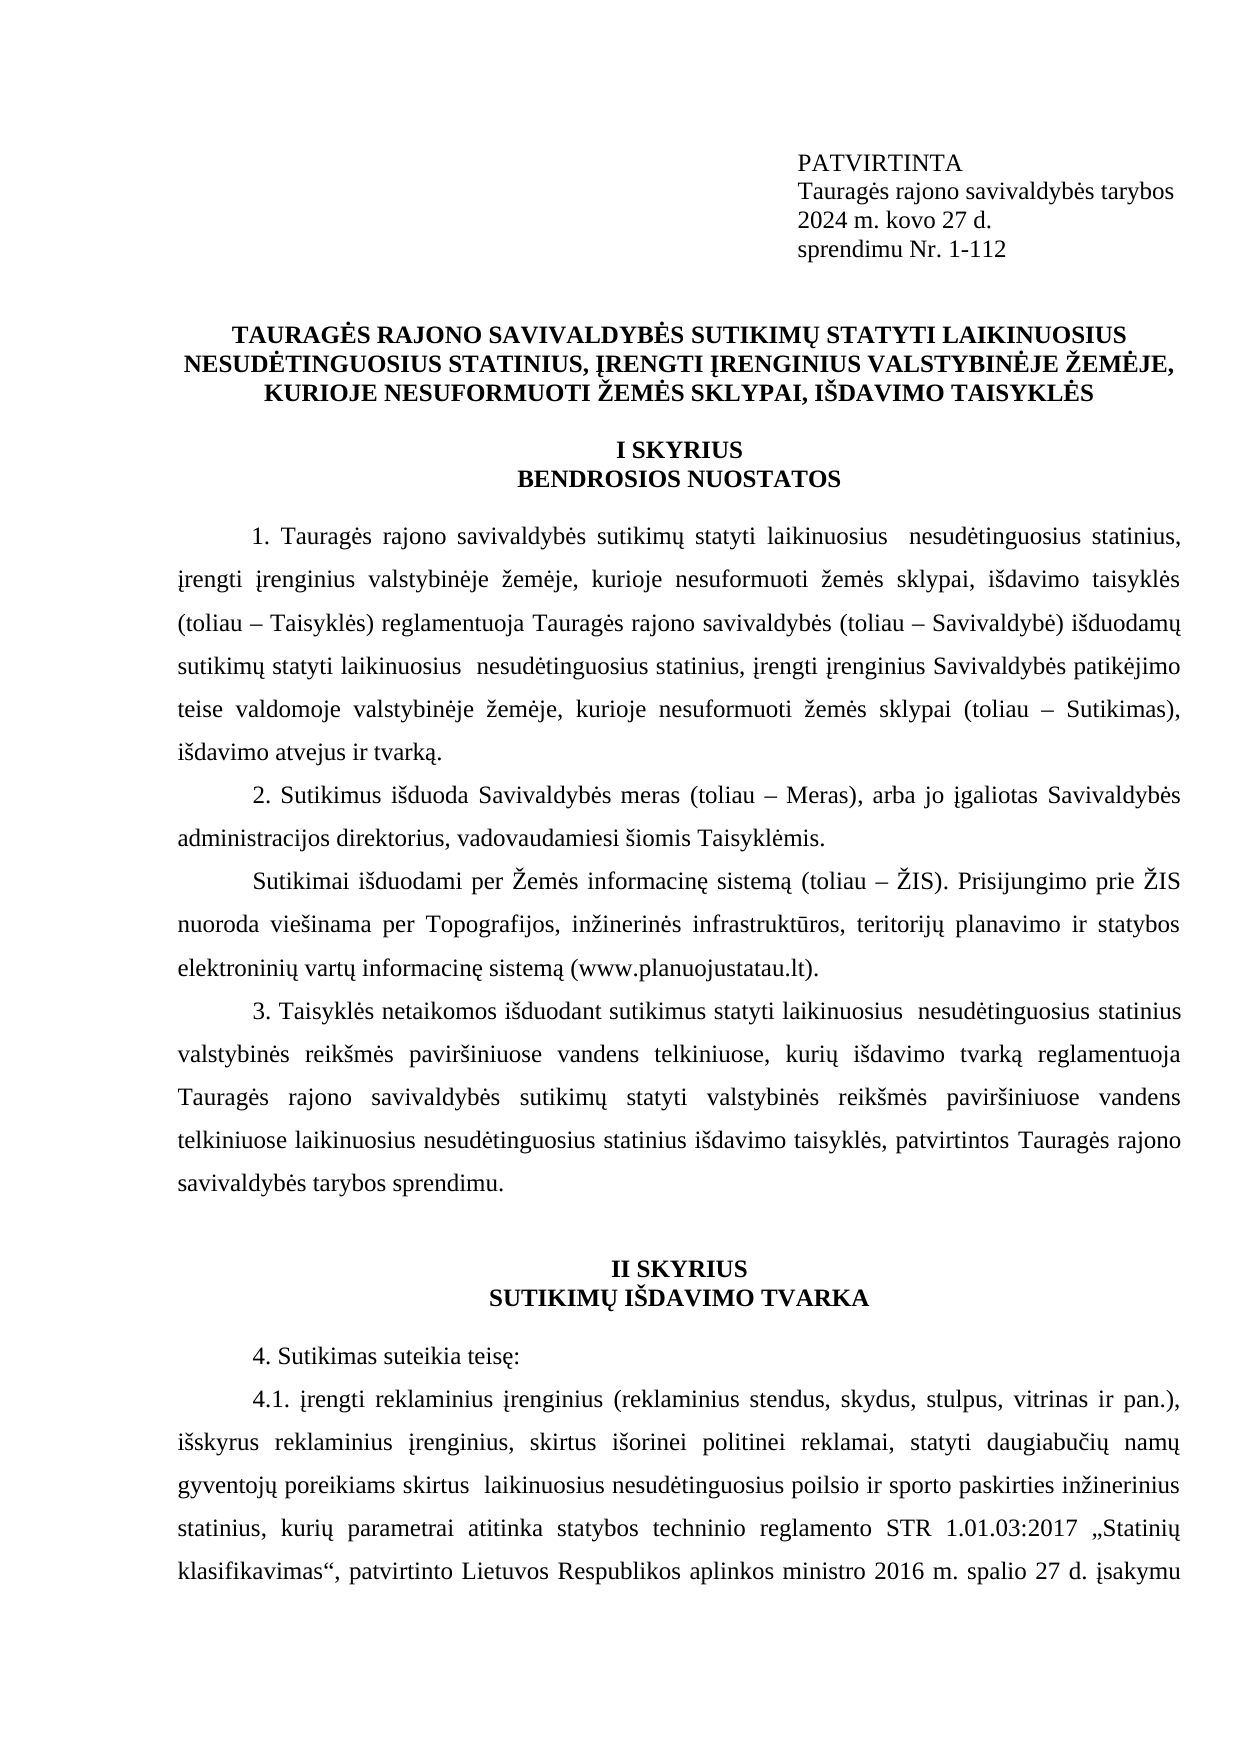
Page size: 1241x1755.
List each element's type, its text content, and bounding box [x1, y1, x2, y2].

text I SKYRIUS [177, 435, 1181, 464]
text SUTIKIMŲ IŠDAVIMO TVARKA [177, 1283, 1181, 1312]
text 2024 m. kovo 27 d. [797, 205, 1181, 234]
text TAURAGĖS RAJONO SAVIVALDYBĖS SUTIKIMŲ STATYTI laikinuosius nesudėtinguosius STATINIUS, ĮRENGTI ĮRENGINIUS VALSTYBINĖJE ŽEMĖJE, kurioje nesuformuoti žemės sklypai, IŠDAVIMO TAISYKLĖS [177, 320, 1181, 406]
text 1. Tauragės rajono savivaldybės sutikimų statyti laikinuosius nesudėtinguosius statinius, įrengti įrenginius valstybinėje žemėje, kurioje nesuformuoti žemės sklypai, išdavimo taisyklės (toliau – Taisyklės) reglamentuoja Tauragės rajono savivaldybės (toliau – Savivaldybė) išduodamų sutikimų statyti laikinuosius nesudėtinguosius statinius, įrengti įrenginius Savivaldybės patikėjimo teise valdomoje valstybinėje žemėje, kurioje nesuformuoti žemės sklypai (toliau – Sutikimas), išdavimo atvejus ir tvarką. [177, 521, 1181, 766]
text Sutikimai išduodami per Žemės informacinę sistemą (toliau – ŽIS). Prisijungimo prie ŽIS nuoroda viešinama per Topografijos, inžinerinės infrastruktūros, teritorijų planavimo ir statybos elektroninių vartų informacinę sistemą (www.planuojustatau.lt). [177, 866, 1181, 981]
text PATVIRTINTA [797, 148, 1181, 176]
text Tauragės rajono savivaldybės tarybos [797, 176, 1181, 205]
text II SKYRIUS [177, 1254, 1181, 1283]
text 2. Sutikimus išduoda Savivaldybės meras (toliau – Meras), arba jo įgaliotas Savivaldybės administracijos direktorius, vadovaudamiesi šiomis Taisyklėmis. [177, 780, 1181, 852]
text sprendimu Nr. 1-112 [797, 234, 1181, 263]
text 4. Sutikimas suteikia teisę: [177, 1341, 1181, 1369]
text 3. Taisyklės netaikomos išduodant sutikimus statyti laikinuosius nesudėtinguosius statinius valstybinės reikšmės paviršiniuose vandens telkiniuose, kurių išdavimo tvarką reglamentuoja Tauragės rajono savivaldybės sutikimų statyti valstybinės reikšmės paviršiniuose vandens telkiniuose laikinuosius nesudėtinguosius statinius išdavimo taisyklės, patvirtintos Tauragės rajono savivaldybės tarybos sprendimu. [177, 996, 1181, 1197]
text 4.1. įrengti reklaminius įrenginius (reklaminius stendus, skydus, stulpus, vitrinas ir pan.), išskyrus reklaminius įrenginius, skirtus išorinei politinei reklamai, statyti daugiabučių namų gyventojų poreikiams skirtus laikinuosius nesudėtinguosius poilsio ir sporto paskirties inžinerinius statinius, kurių parametrai atitinka statybos techninio reglamento STR 1.01.03:2017 „Statinių klasifikavimas“, patvirtinto Lietuvos Respublikos aplinkos ministro 2016 m. spalio 27 d. įsakymu [177, 1384, 1181, 1585]
text BENDROSIOS NUOSTATOS [177, 464, 1181, 493]
